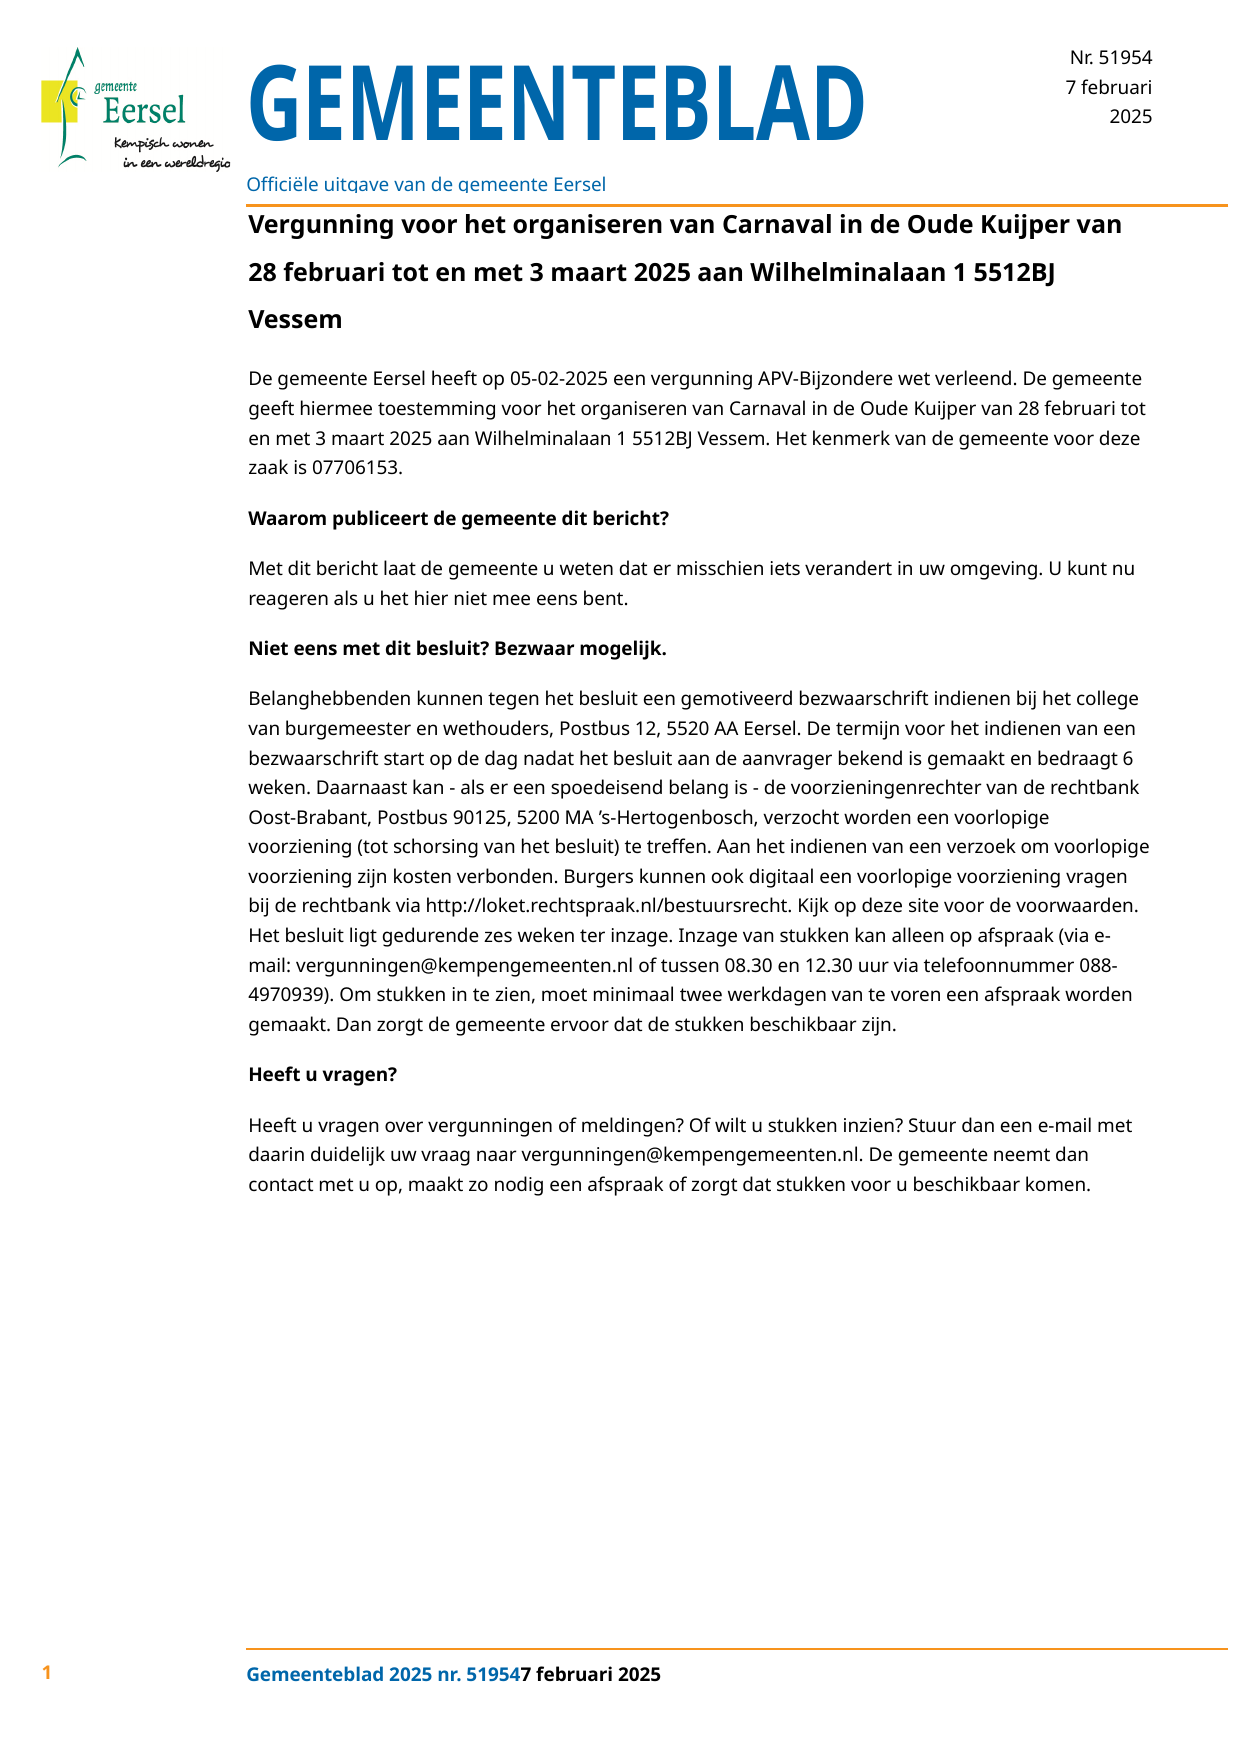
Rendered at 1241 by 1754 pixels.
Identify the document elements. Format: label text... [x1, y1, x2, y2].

text Waarom publiceert de gemeente dit bericht? [248, 505, 1152, 530]
text De gemeente Eersel heeft op 05-02-2025 een vergunning APV-Bijzondere wet verleend. De gemeente geeft hiermee toestemming voor het organiseren van Carnaval in de Oude Kuijper van 28 februari tot en met 3 maart 2025 aan Wilhelminalaan 1 5512BJ Vessem. Het kenmerk van de gemeente voor deze zaak is 07706153. [248, 366, 1152, 480]
text Vergunning voor het organiseren van Carnaval in de Oude Kuijper van 28 februari tot en met 3 maart 2025 aan Wilhelminalaan 1 5512BJ Vessem [248, 207, 1152, 336]
text Niet eens met dit besluit? Bezwaar mogelijk. [248, 635, 1152, 661]
text Belanghebbenden kunnen tegen het besluit een gemotiveerd bezwaarschrift indienen bij het college van burgemeester en wethouders, Postbus 12, 5520 AA Eersel. De termijn voor het indienen van een bezwaarschrift start op de dag nadat het besluit aan de aanvrager bekend is gemaakt en bedraagt 6 weken. Daarnaast kan - als er een spoedeisend belang is - de voorzieningenrechter van de rechtbank Oost-Brabant, Postbus 90125, 5200 MA ’s-Hertogenbosch, verzocht worden een voorlopige voorziening (tot schorsing van het besluit) te treffen. Aan het indienen van een verzoek om voorlopige voorziening zijn kosten verbonden. Burgers kunnen ook digitaal een voorlopige voorziening vragen bij de rechtbank via http://loket.rechtspraak.nl/bestuursrecht. Kijk op deze site voor de voorwaarden. Het besluit ligt gedurende zes weken ter inzage. Inzage van stukken kan alleen op afspraak (via e-mail: vergunningen@kempengemeenten.nl of tussen 08.30 en 12.30 uur via telefoonnummer 088-4970939). Om stukken in te zien, moet minimaal twee werkdagen van te voren een afspraak worden gemaakt. Dan zorgt de gemeente ervoor dat de stukken beschikbaar zijn. [248, 686, 1152, 1037]
picture [41, 47, 231, 172]
text Heeft u vragen? [248, 1061, 1152, 1087]
text Heeft u vragen over vergunningen of meldingen? Of wilt u stukken inzien? Stuur dan een e-mail met daarin duidelijk uw vraag naar vergunningen@kempengemeenten.nl. De gemeente neemt dan contact met u op, maakt zo nodig een afspraak of zorgt dat stukken voor u beschikbaar komen. [248, 1112, 1152, 1197]
text Met dit bericht laat de gemeente u weten dat er misschien iets verandert in uw omgeving. U kunt nu reageren als u het hier niet mee eens bent. [248, 555, 1152, 610]
